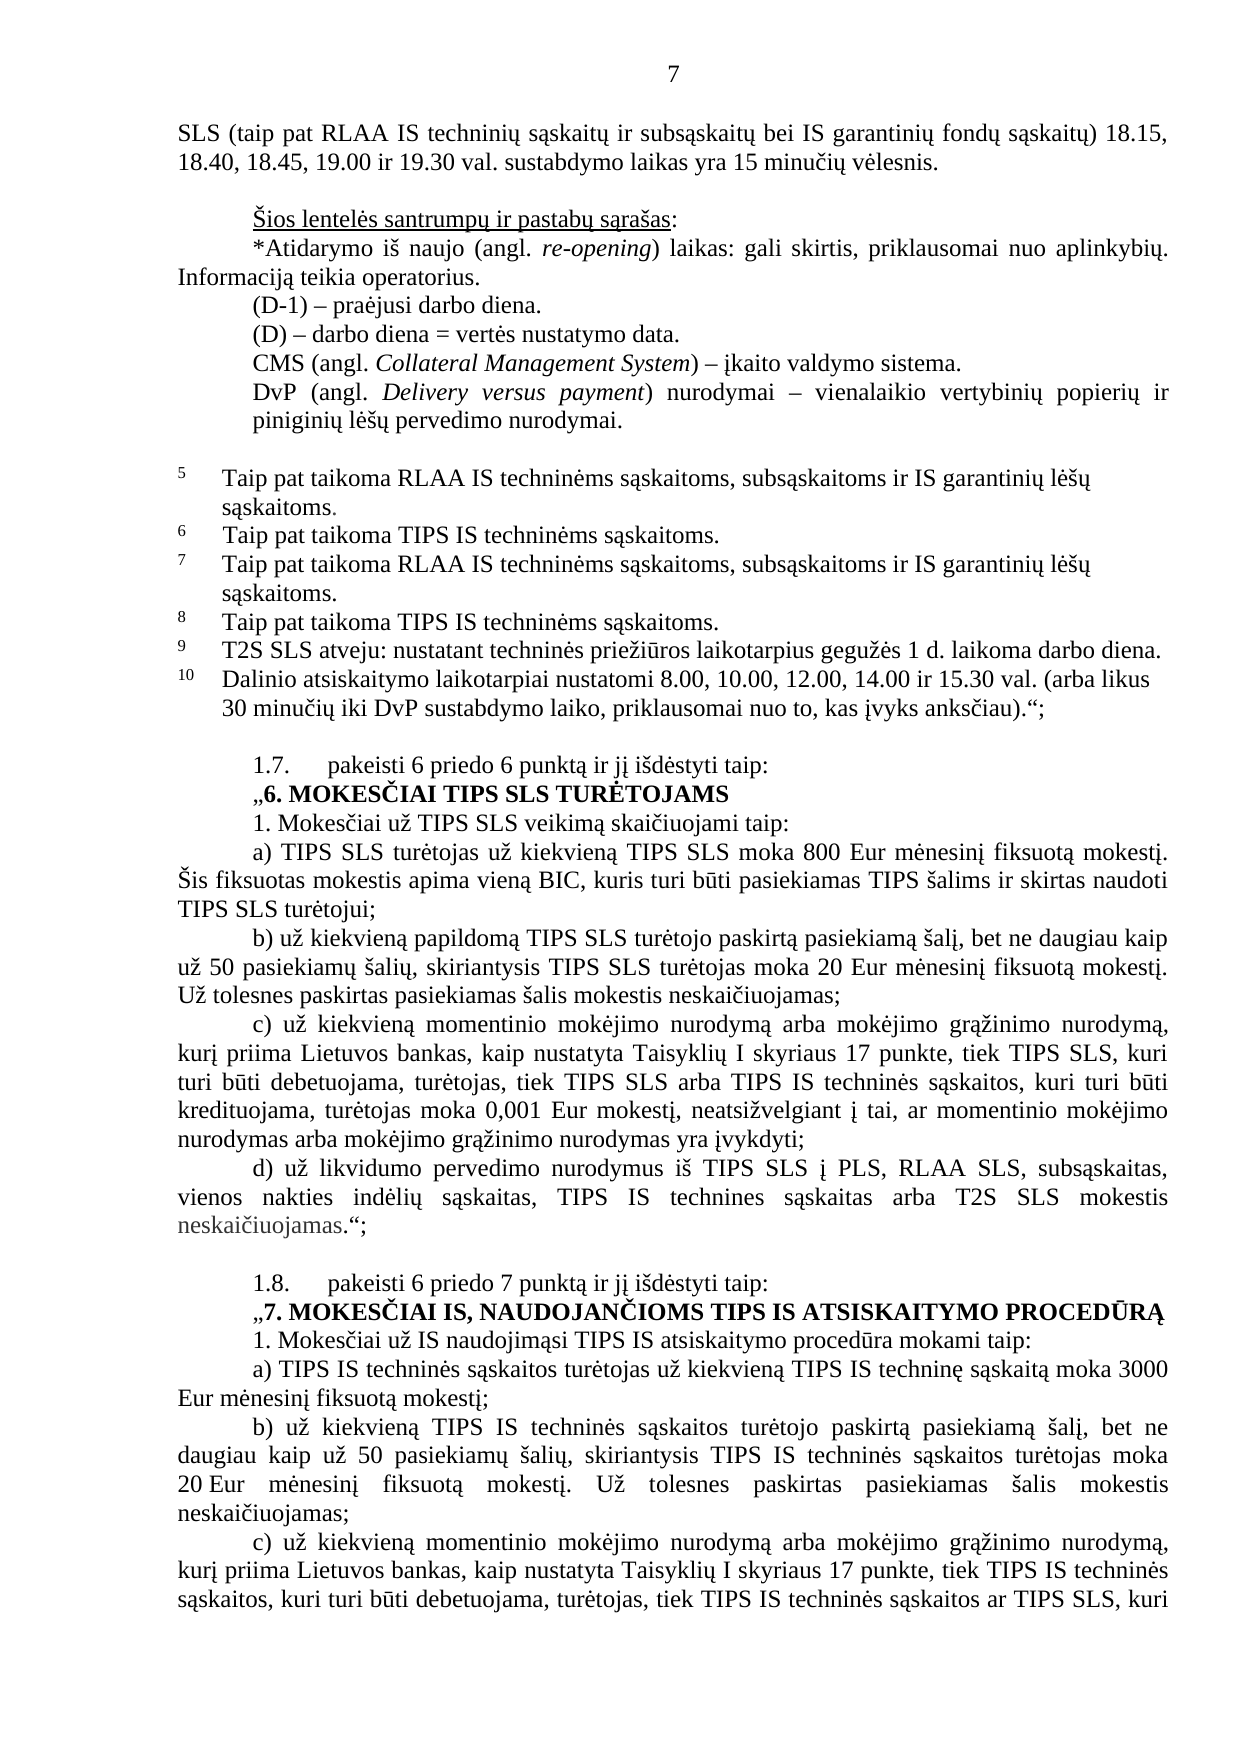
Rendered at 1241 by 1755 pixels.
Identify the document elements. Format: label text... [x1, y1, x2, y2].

text c) už kiekvieną momentinio mokėjimo nurodymą arba mokėjimo grąžinimo nurodymą, kurį priima Lietuvos bankas, kaip nustatyta Taisyklių I skyriaus 17 punkte, tiek TIPS SLS, kuri turi būti debetuojama, turėtojas, tiek TIPS SLS arba TIPS IS techninės sąskaitos, kuri turi būti kredituojama, turėtojas moka 0,001 Eur mokestį, neatsižvelgiant į tai, ar momentinio mokėjimo nurodymas arba mokėjimo grąžinimo nurodymas yra įvykdyti; [177, 1009, 1169, 1153]
text 1. Mokesčiai už IS naudojimąsi TIPS IS atsiskaitymo procedūra mokami taip: [177, 1326, 1169, 1354]
text b) už kiekvieną papildomą TIPS SLS turėtojo paskirtą pasiekiamą šalį, bet ne daugiau kaip už 50 pasiekiamų šalių, skiriantysis TIPS SLS turėtojas moka 20 Eur mėnesinį fiksuotą mokestį. Už tolesnes paskirtas pasiekiamas šalis mokestis neskaičiuojamas; [177, 923, 1169, 1009]
text a) TIPS IS techninės sąskaitos turėtojas už kiekvieną TIPS IS techninę sąskaitą moka 3000 Eur mėnesinį fiksuotą mokestį; [177, 1354, 1169, 1412]
text (D-1) – praėjusi darbo diena. [177, 291, 1169, 319]
text 1.8. pakeisti 6 priedo 7 punktą ir jį išdėstyti taip: [177, 1268, 1169, 1297]
text d) už likvidumo pervedimo nurodymus iš TIPS SLS į PLS, RLAA SLS, subsąskaitas, vienos nakties indėlių sąskaitas, TIPS IS technines sąskaitas arba T2S SLS mokestis neskaičiuojamas.“; [177, 1153, 1169, 1239]
text 9 T2S SLS atveju: nustatant techninės priežiūros laikotarpius gegužės 1 d. laikoma darbo diena. [177, 636, 1169, 664]
text 1.7. pakeisti 6 priedo 6 punktą ir jį išdėstyti taip: [177, 751, 1169, 779]
text „7. MOKESČIAI IS, NAUDOJANČIOMS TIPS IS ATSISKAITYMO PROCEDŪRĄ [177, 1297, 1169, 1326]
text 6 Taip pat taikoma TIPS IS techninėms sąskaitoms. [177, 521, 1169, 549]
text c) už kiekvieną momentinio mokėjimo nurodymą arba mokėjimo grąžinimo nurodymą, kurį priima Lietuvos bankas, kaip nustatyta Taisyklių I skyriaus 17 punkte, tiek TIPS IS techninės sąskaitos, kuri turi būti debetuojama, turėtojas, tiek TIPS IS techninės sąskaitos ar TIPS SLS, kuri [177, 1527, 1169, 1613]
text „6. MOKESČIAI TIPS SLS TURĖTOJAMS [177, 779, 1169, 808]
text (D) – darbo diena = vertės nustatymo data. [177, 319, 1169, 348]
text 10 Dalinio atsiskaitymo laikotarpiai nustatomi 8.00, 10.00, 12.00, 14.00 ir 15.30 val. (arba likus 30 minučių iki DvP sustabdymo laiko, priklausomai nuo to, kas įvyks anksčiau).“; [177, 664, 1169, 722]
text 7 Taip pat taikoma RLAA IS techninėms sąskaitoms, subsąskaitoms ir IS garantinių lėšų sąskaitoms. [177, 549, 1169, 607]
text a) TIPS SLS turėtojas už kiekvieną TIPS SLS moka 800 Eur mėnesinį fiksuotą mokestį. Šis fiksuotas mokestis apima vieną BIC, kuris turi būti pasiekiamas TIPS šalims ir skirtas naudoti TIPS SLS turėtojui; [177, 837, 1169, 923]
text CMS (angl. Collateral Management System) – įkaito valdymo sistema. [177, 348, 1169, 377]
text 1. Mokesčiai už TIPS SLS veikimą skaičiuojami taip: [177, 808, 1169, 837]
text b) už kiekvieną TIPS IS techninės sąskaitos turėtojo paskirtą pasiekiamą šalį, bet ne daugiau kaip už 50 pasiekiamų šalių, skiriantysis TIPS IS techninės sąskaitos turėtojas moka 20 Eur mėnesinį fiksuotą mokestį. Už tolesnes paskirtas pasiekiamas šalis mokestis neskaičiuojamas; [177, 1412, 1169, 1527]
text *Atidarymo iš naujo (angl. re-opening) laikas: gali skirtis, priklausomai nuo aplinkybių. Informaciją teikia operatorius. [177, 233, 1169, 291]
text Šios lentelės santrumpų ir pastabų sąrašas: [177, 204, 1169, 233]
text 8 Taip pat taikoma TIPS IS techninėms sąskaitoms. [177, 607, 1169, 636]
text 5 Taip pat taikoma RLAA IS techninėms sąskaitoms, subsąskaitoms ir IS garantinių lėšų sąskaitoms. [177, 463, 1169, 521]
text DvP (angl. Delivery versus payment) nurodymai – vienalaikio vertybinių popierių ir piniginių lėšų pervedimo nurodymai. [252, 377, 1169, 434]
text SLS (taip pat RLAA IS techninių sąskaitų ir subsąskaitų bei IS garantinių fondų sąskaitų) 18.15, 18.40, 18.45, 19.00 ir 19.30 val. sustabdymo laikas yra 15 minučių vėlesnis. [177, 118, 1169, 176]
